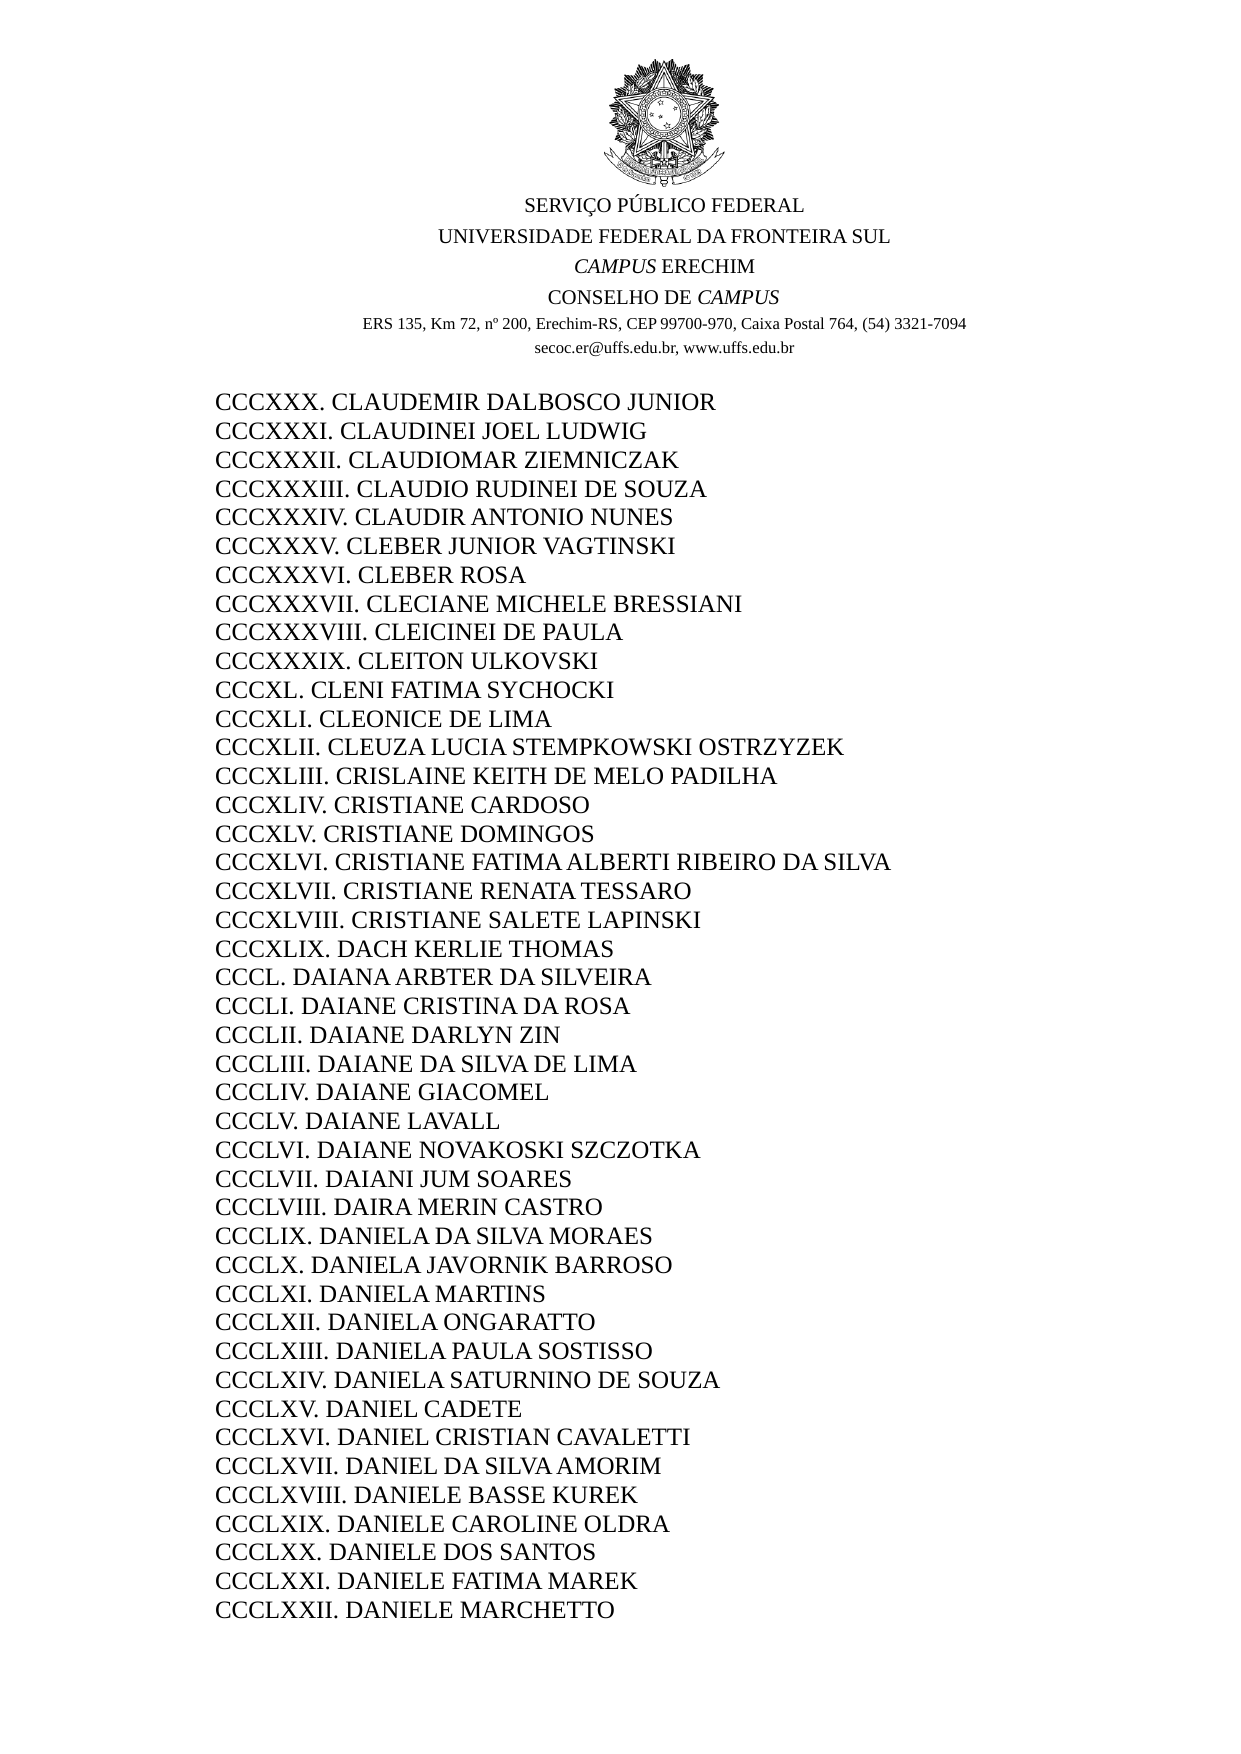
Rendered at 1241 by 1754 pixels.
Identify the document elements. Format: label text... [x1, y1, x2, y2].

list DANIEL CRISTIAN CAVALETTI [215, 1422, 1152, 1451]
list DANIELE DOS SANTOS [215, 1537, 1152, 1566]
list CLEITON ULKOVSKI [215, 646, 1152, 675]
list DAIANE DA SILVA DE LIMA [215, 1049, 1152, 1077]
list CLAUDIOMAR ZIEMNICZAK [215, 445, 1152, 474]
list DAIANA ARBTER DA SILVEIRA [215, 962, 1152, 991]
list CLEUZA LUCIA STEMPKOWSKI OSTRZYZEK [215, 732, 1152, 761]
list CLENI FATIMA SYCHOCKI [215, 675, 1152, 704]
list CLAUDEMIR DALBOSCO JUNIOR [215, 387, 1152, 416]
list DANIELE BASSE KUREK [215, 1480, 1152, 1509]
list CRISTIANE SALETE LAPINSKI [215, 905, 1152, 934]
list CLAUDINEI JOEL LUDWIG [215, 416, 1152, 445]
list DAIANE LAVALL [215, 1106, 1152, 1135]
list CRISTIANE FATIMA ALBERTI RIBEIRO DA SILVA [215, 847, 1152, 876]
list DANIELE FATIMA MAREK [215, 1566, 1152, 1595]
list CLEONICE DE LIMA [215, 704, 1152, 732]
list CRISTIANE CARDOSO [215, 790, 1152, 819]
list CRISLAINE KEITH DE MELO PADILHA [215, 761, 1152, 790]
list DAIANE NOVAKOSKI SZCZOTKA [215, 1135, 1152, 1164]
list CLEICINEI DE PAULA [215, 617, 1152, 646]
list DANIELA PAULA SOSTISSO [215, 1336, 1152, 1365]
list DANIELA MARTINS [215, 1279, 1152, 1307]
list DANIELA SATURNINO DE SOUZA [215, 1365, 1152, 1394]
list DAIRA MERIN CASTRO [215, 1192, 1152, 1221]
list CLAUDIO RUDINEI DE SOUZA [215, 474, 1152, 502]
list CRISTIANE DOMINGOS [215, 819, 1152, 847]
list DANIEL DA SILVA AMORIM [215, 1451, 1152, 1480]
list DAIANE DARLYN ZIN [215, 1020, 1152, 1049]
list CLEBER ROSA [215, 560, 1152, 589]
list DACH KERLIE THOMAS [215, 934, 1152, 962]
list CLECIANE MICHELE BRESSIANI [215, 589, 1152, 617]
list CLAUDIR ANTONIO NUNES [215, 502, 1152, 531]
list DANIEL CADETE [215, 1394, 1152, 1422]
list DAIANE GIACOMEL [215, 1077, 1152, 1106]
list DANIELE CAROLINE OLDRA [215, 1509, 1152, 1537]
list DANIELE MARCHETTO [215, 1595, 1152, 1624]
list DANIELA JAVORNIK BARROSO [215, 1250, 1152, 1279]
list DAIANE CRISTINA DA ROSA [215, 991, 1152, 1020]
list DANIELA DA SILVA MORAES [215, 1221, 1152, 1250]
list CRISTIANE RENATA TESSARO [215, 876, 1152, 905]
list DANIELA ONGARATTO [215, 1307, 1152, 1336]
list DAIANI JUM SOARES [215, 1164, 1152, 1192]
list CLEBER JUNIOR VAGTINSKI [215, 531, 1152, 560]
